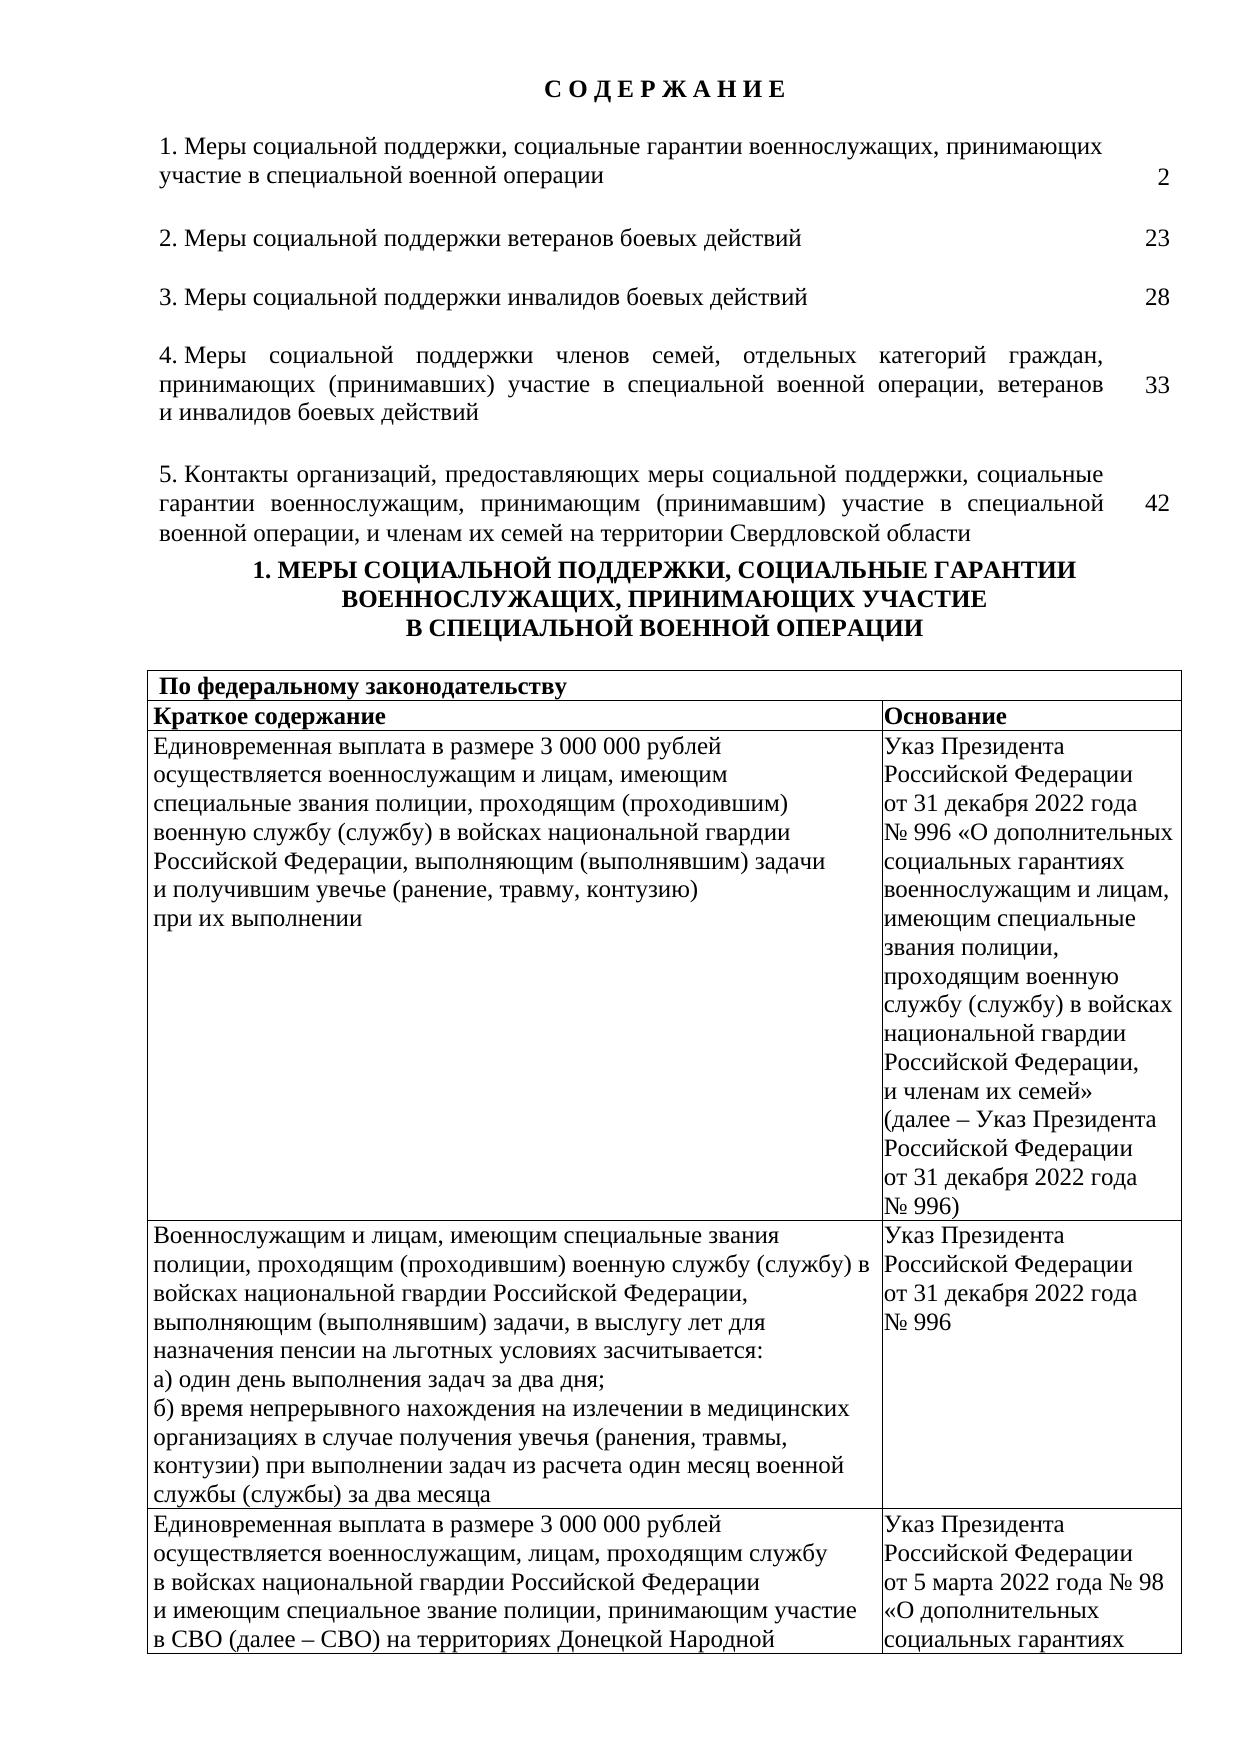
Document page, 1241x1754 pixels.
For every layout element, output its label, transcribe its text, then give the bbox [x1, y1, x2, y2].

table_header 2 [1115, 131, 1181, 193]
table_cell 5. Контакты организаций, предоставляющих меры социальной поддержки, социальные гарантии военнослужащим, принимающим (принимавшим) участие в специальной военной операции, и членам их семей на территории Свердловской области [148, 458, 1115, 555]
table_cell 23 [1115, 222, 1181, 281]
table_cell [1115, 429, 1181, 458]
table_cell Указ Президента Российской Федерации от 31 декабря 2022 года № 996 «О дополнительных социальных гарантиях военнослужащим и лицам, имеющим специальные звания полиции, проходящим военную службу (службу) в войсках национальной гвардии Российской Федерации, и членам их семей» (далее – Указ Президента Российской Федерации от 31 декабря 2022 года № 996) [883, 731, 1181, 1219]
text С О Д Е Р Ж А Н И Е [148, 74, 1181, 103]
table_cell 4. Меры социальной поддержки членов семей, отдельных категорий граждан, принимающих (принимавших) участие в специальной военной операции, ветеранов и инвалидов боевых действий [148, 340, 1115, 428]
table_header По федеральному законодательству [148, 671, 1181, 700]
text В СПЕЦИАЛЬНОЙ ВОЕННОЙ ОПЕРАЦИИ [148, 613, 1181, 641]
table_cell 28 [1115, 281, 1181, 340]
table_cell Военнослужащим и лицам, имеющим специальные звания полиции, проходящим (проходившим) военную службу (службу) в войсках национальной гвардии Российской Федерации, выполняющим (выполнявшим) задачи, в выслугу лет для назначения пенсии на льготных условиях засчитывается: а) один день выполнения задач за два дня; б) время непрерывного нахождения на излечении в медицинских организациях в случае получения увечья (ранения, травмы, контузии) при выполнении задач из расчета один месяц военной службы (службы) за два месяца [148, 1221, 882, 1508]
table_cell Указ Президента Российской Федерации от 31 декабря 2022 года № 996 [883, 1221, 1181, 1508]
table_cell [1115, 193, 1181, 222]
table_header 1. Меры социальной поддержки, социальные гарантии военнослужащих, принимающих участие в специальной военной операции [148, 131, 1115, 193]
table_cell Краткое содержание [148, 701, 882, 730]
table_cell Указ Президента Российской Федерации от 5 марта 2022 года № 98 «О дополнительных социальных гарантиях [883, 1509, 1181, 1653]
table_cell 33 [1115, 340, 1181, 428]
table_cell [148, 193, 1115, 222]
text 1. МЕРЫ СОЦИАЛЬНОЙ ПОДДЕРЖКИ, СОЦИАЛЬНЫЕ ГАРАНТИИ ВОЕННОСЛУЖАЩИХ, ПРИНИМАЮЩИХ УЧАСТИЕ [148, 555, 1181, 613]
table_cell Единовременная выплата в размере 3 000 000 рублей осуществляется военнослужащим, лицам, проходящим службу в войсках национальной гвардии Российской Федерации и имеющим специальное звание полиции, принимающим участие в СВО (далее – СВО) на территориях Донецкой Народной [148, 1509, 882, 1653]
table_cell 2. Меры социальной поддержки ветеранов боевых действий [148, 222, 1115, 281]
table_cell 3. Меры социальной поддержки инвалидов боевых действий [148, 281, 1115, 340]
table_cell Основание [883, 701, 1181, 730]
table_cell Единовременная выплата в размере 3 000 000 рублей осуществляется военнослужащим и лицам, имеющим специальные звания полиции, проходящим (проходившим) военную службу (службу) в войсках национальной гвардии Российской Федерации, выполняющим (выполнявшим) задачи и получившим увечье (ранение, травму, контузию) при их выполнении [148, 731, 882, 1219]
table_cell [148, 429, 1115, 458]
table_cell 42 [1115, 458, 1181, 555]
